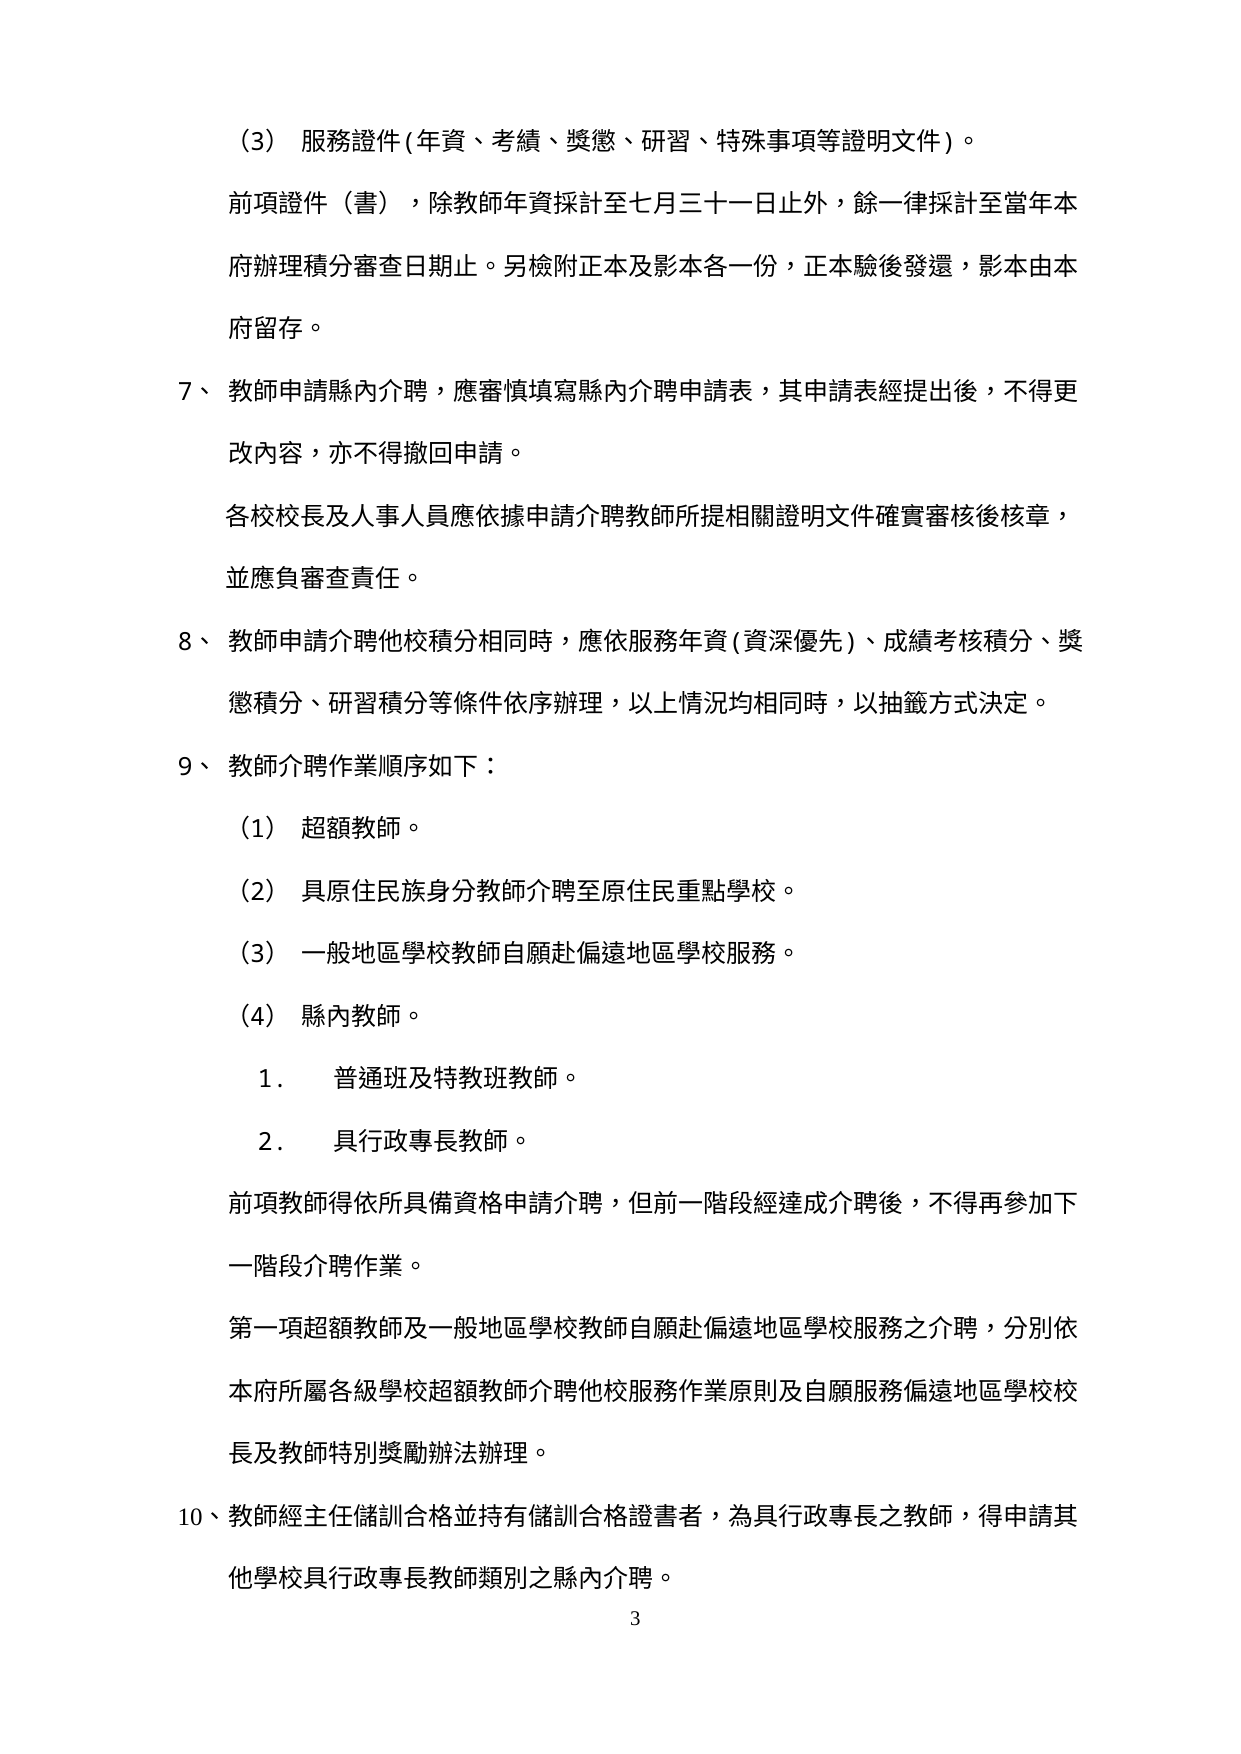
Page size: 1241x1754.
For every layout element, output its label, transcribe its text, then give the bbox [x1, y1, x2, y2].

list 具行政專長教師。 [257, 1097, 1092, 1160]
list 普通班及特教班教師。 [257, 1035, 1092, 1097]
list 教師申請介聘他校積分相同時，應依服務年資(資深優先)、成績考核積分、獎懲積分、研習積分等條件依序辦理，以上情況均相同時，以抽籤方式決定。 [177, 597, 1092, 722]
list 教師申請縣內介聘，應審慎填寫縣內介聘申請表，其申請表經提出後，不得更改內容，亦不得撤回申請。 [177, 347, 1092, 472]
list 縣內教師。 [225, 972, 1092, 1035]
list 服務證件(年資、考績、獎懲、研習、特殊事項等證明文件)。 [225, 97, 1092, 160]
text 各校校長及人事人員應依據申請介聘教師所提相關證明文件確實審核後核章，並應負審查責任。 [225, 472, 1092, 597]
list 教師介聘作業順序如下： [177, 722, 1092, 785]
text 前項證件（書），除教師年資採計至七月三十一日止外，餘一律採計至當年本府辦理積分審查日期止。另檢附正本及影本各一份，正本驗後發還，影本由本府留存。 [228, 160, 1092, 347]
list 具原住民族身分教師介聘至原住民重點學校。 [225, 847, 1092, 910]
text 前項教師得依所具備資格申請介聘，但前一階段經達成介聘後，不得再參加下一階段介聘作業。 [228, 1160, 1092, 1285]
text 第一項超額教師及一般地區學校教師自願赴偏遠地區學校服務之介聘，分別依本府所屬各級學校超額教師介聘他校服務作業原則及自願服務偏遠地區學校校長及教師特別獎勵辦法辦理。 [228, 1285, 1092, 1472]
list 超額教師。 [225, 785, 1092, 847]
list 一般地區學校教師自願赴偏遠地區學校服務。 [225, 910, 1092, 972]
list 教師經主任儲訓合格並持有儲訓合格證書者，為具行政專長之教師，得申請其他學校具行政專長教師類別之縣內介聘。 [177, 1472, 1092, 1597]
